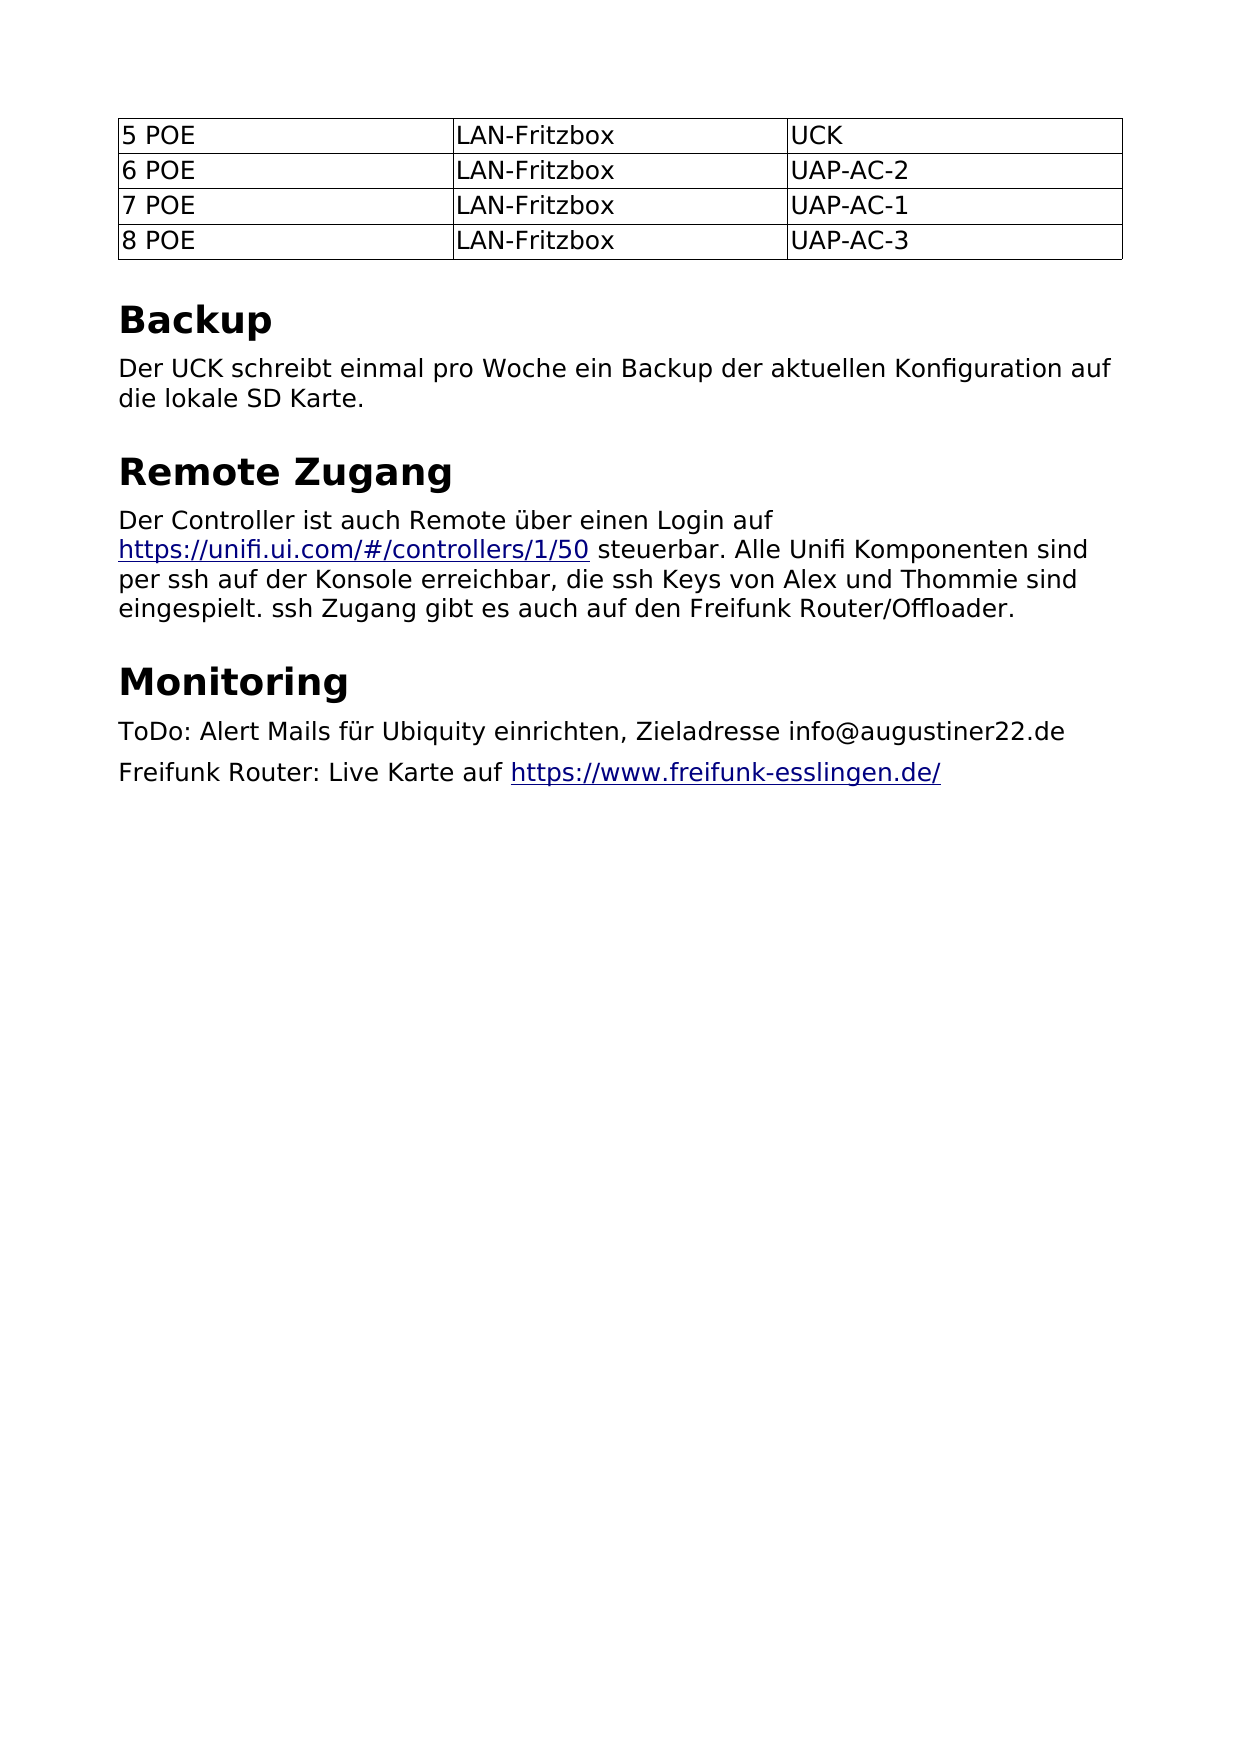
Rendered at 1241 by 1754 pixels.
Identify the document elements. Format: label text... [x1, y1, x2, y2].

text ToDo: Alert Mails für Ubiquity einrichten, Zieladresse info@augustiner22.de [118, 717, 1122, 746]
subtitle Monitoring [118, 661, 1122, 704]
table_cell LAN-Fritzbox [454, 119, 787, 153]
text Freifunk Router: Live Karte auf https://www.freifunk-esslingen.de/ [118, 758, 1122, 788]
subtitle Remote Zugang [118, 450, 1122, 494]
table_cell 7 POE [119, 189, 453, 223]
table_cell 6 POE [119, 154, 453, 188]
table_cell 5 POE [119, 119, 453, 153]
table_cell 8 POE [119, 225, 453, 258]
text Der UCK schreibt einmal pro Woche ein Backup der aktuellen Konfiguration auf die lokale SD Karte. [118, 354, 1122, 413]
table_cell LAN-Fritzbox [454, 189, 787, 223]
table_cell UCK [788, 119, 1122, 153]
table_cell LAN-Fritzbox [454, 225, 787, 258]
text Der Controller ist auch Remote über einen Login auf https://unifi.ui.com/#/controllers/1/50 steuerbar. Alle Unifi Komponenten sind per ssh auf der Konsole erreichbar, die ssh Keys von Alex und Thommie sind eingespielt. ssh Zugang gibt es auch auf den Freifunk Router/Offloader. [118, 507, 1122, 623]
table_cell UAP-AC-3 [788, 225, 1122, 258]
table_cell LAN-Fritzbox [454, 154, 787, 188]
table_cell UAP-AC-1 [788, 189, 1122, 223]
subtitle Backup [118, 298, 1122, 342]
table_cell UAP-AC-2 [788, 154, 1122, 188]
